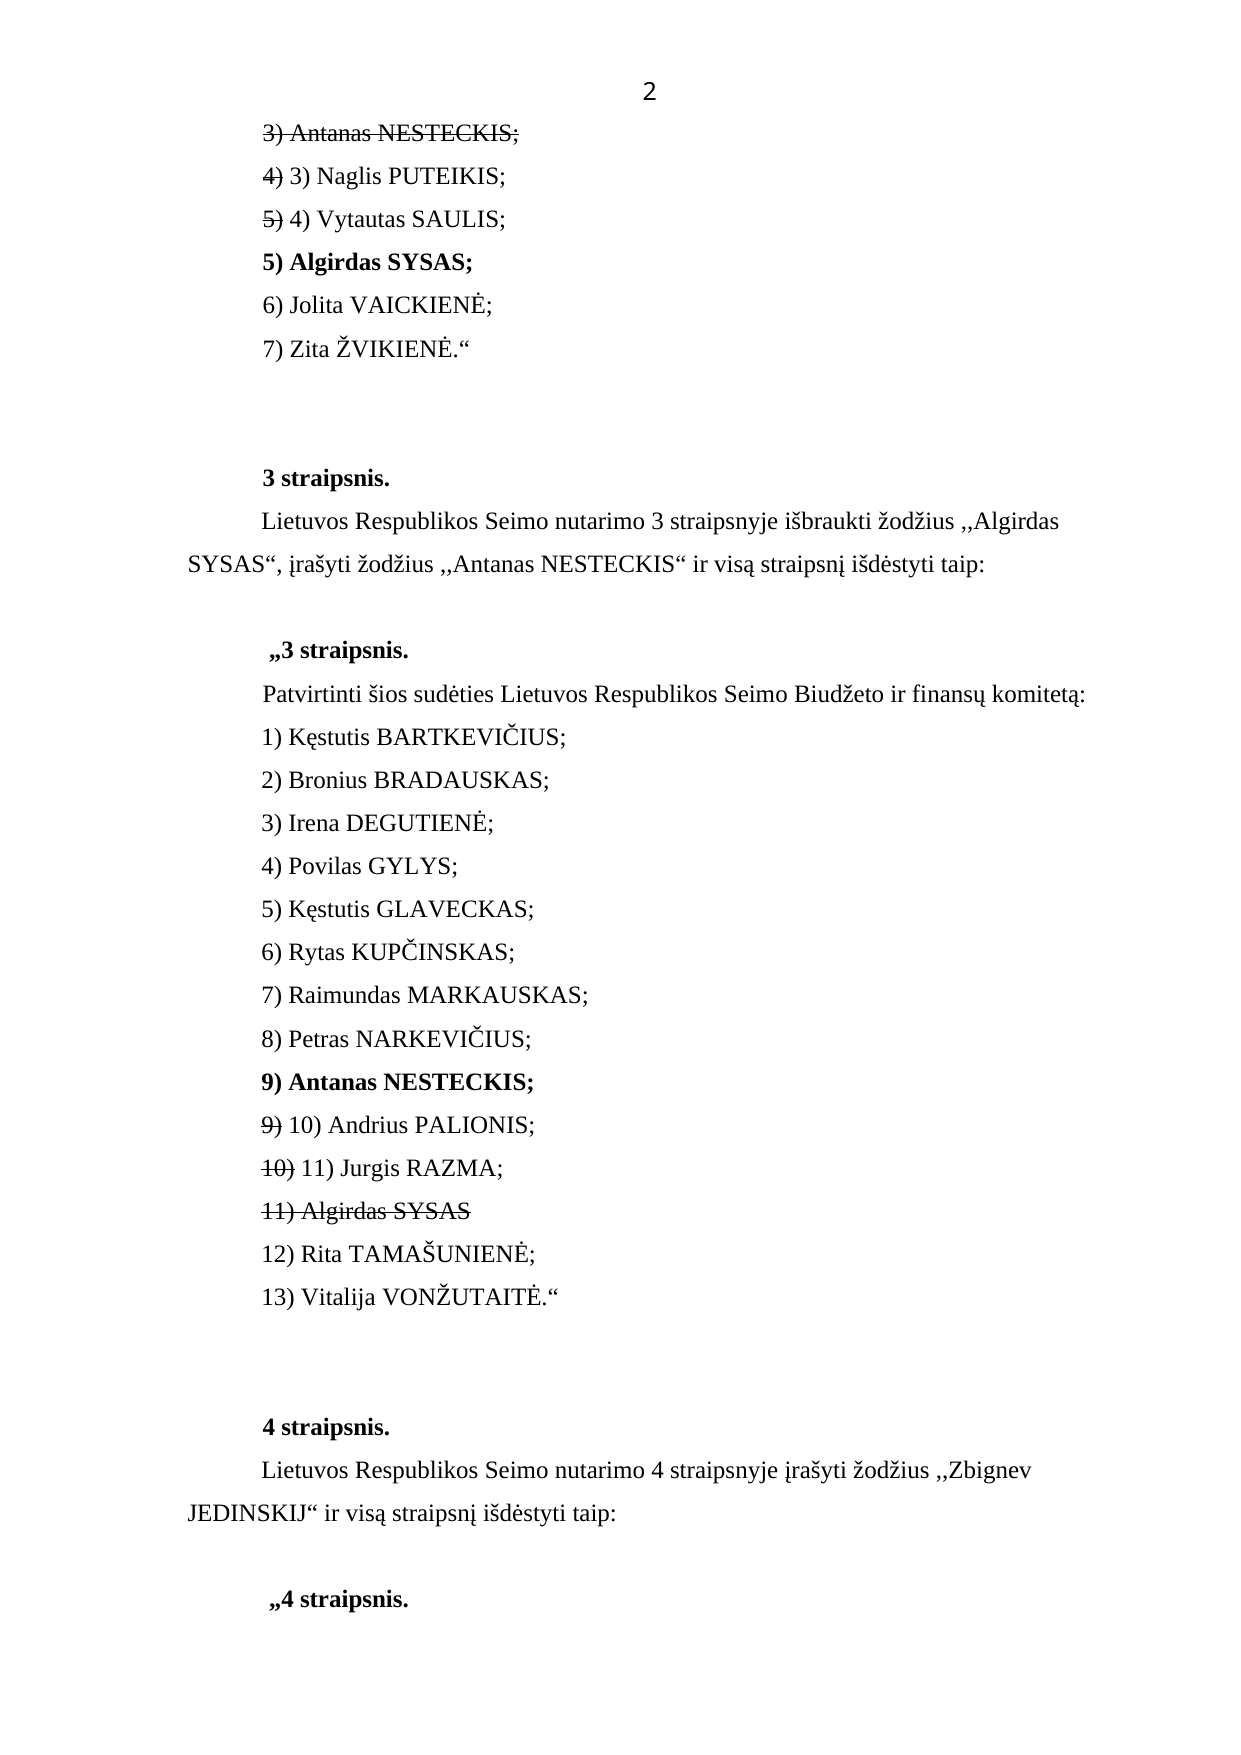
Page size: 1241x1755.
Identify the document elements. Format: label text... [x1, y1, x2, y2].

text 4) Povilas GYLYS; [187, 851, 1120, 880]
text 3) Irena DEGUTIENĖ; [187, 808, 1120, 837]
text „4 straipsnis. [187, 1584, 1120, 1613]
text 3) Antanas NESTECKIS; [187, 118, 1120, 147]
text 4 straipsnis. [187, 1412, 1120, 1441]
text Lietuvos Respublikos Seimo nutarimo 4 straipsnyje įrašyti žodžius ,,Zbignev JEDINSKIJ“ ir visą straipsnį išdėstyti taip: [187, 1455, 1120, 1527]
text 5) Kęstutis GLAVECKAS; [187, 894, 1120, 923]
text 7) Zita ŽVIKIENĖ.“ [187, 334, 1120, 362]
text 5) Algirdas SYSAS; [187, 247, 1120, 276]
text 7) Raimundas MARKAUSKAS; [187, 981, 1120, 1009]
text 9) Antanas NESTECKIS; [187, 1067, 1120, 1096]
text 2) Bronius BRADAUSKAS; [187, 765, 1120, 794]
text 10) 11) Jurgis RAZMA; [187, 1153, 1120, 1182]
text 4) 3) Naglis PUTEIKIS; [187, 161, 1120, 190]
text 6) Jolita VAICKIENĖ; [187, 291, 1120, 319]
text „3 straipsnis. [187, 636, 1120, 664]
text 8) Petras NARKEVIČIUS; [187, 1024, 1120, 1052]
text Patvirtinti šios sudėties Lietuvos Respublikos Seimo Biudžeto ir finansų komitetą: [187, 679, 1120, 707]
text 3 straipsnis. [187, 463, 1120, 492]
text 6) Rytas KUPČINSKAS; [187, 937, 1120, 966]
text 1) Kęstutis BARTKEVIČIUS; [187, 722, 1120, 751]
text 13) Vitalija VONŽUTAITĖ.“ [187, 1282, 1120, 1311]
text 5) 4) Vytautas SAULIS; [187, 204, 1120, 233]
text 12) Rita TAMAŠUNIENĖ; [187, 1239, 1120, 1268]
text 9) 10) Andrius PALIONIS; [187, 1110, 1120, 1139]
text Lietuvos Respublikos Seimo nutarimo 3 straipsnyje išbraukti žodžius ,,Algirdas SYSAS“, įrašyti žodžius ,,Antanas NESTECKIS“ ir visą straipsnį išdėstyti taip: [187, 506, 1120, 578]
text 11) Algirdas SYSAS [187, 1196, 1120, 1225]
